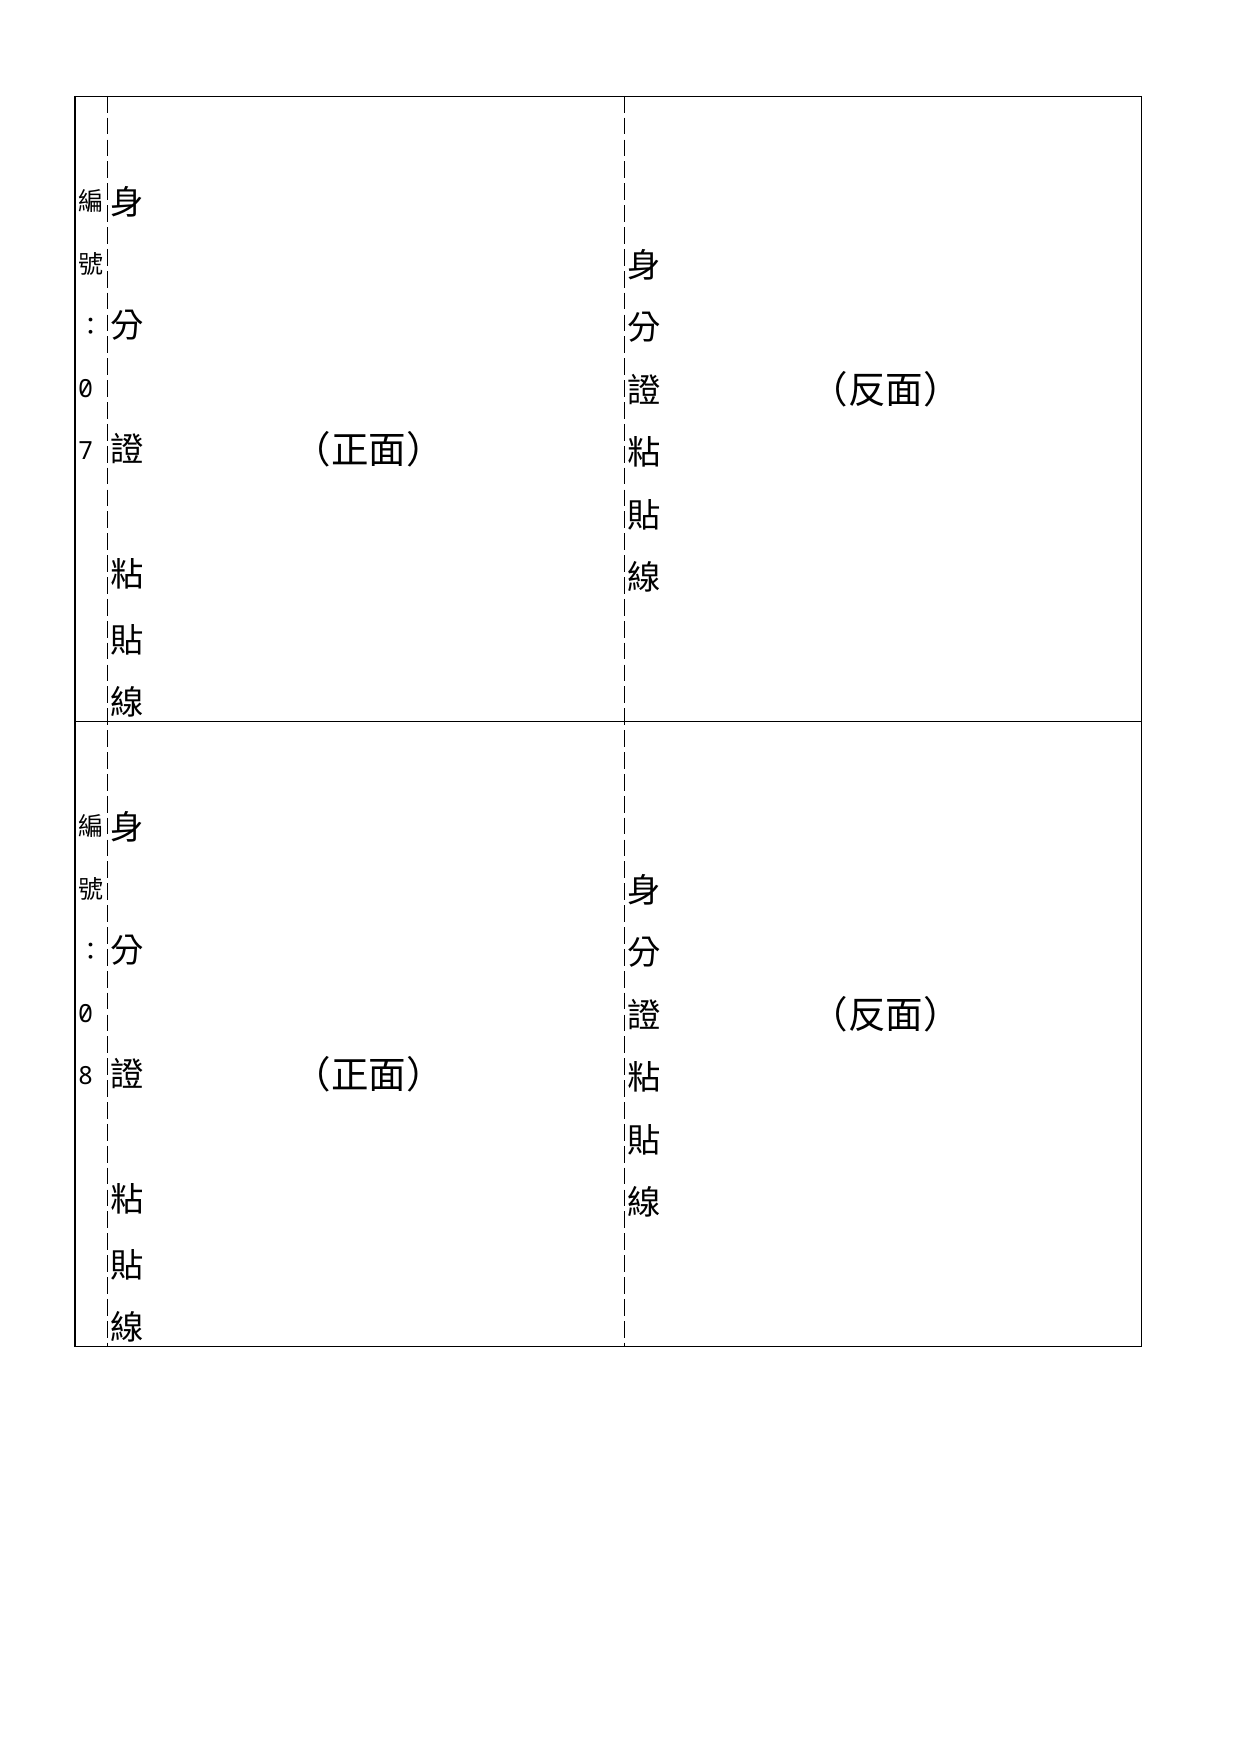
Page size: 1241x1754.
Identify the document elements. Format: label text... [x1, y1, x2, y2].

table_cell 身 分 證 （反面） 粘 貼 線 [624, 97, 1141, 721]
table_cell 編號 ： 07 [76, 97, 107, 721]
table_cell 編號 ： 08 [76, 722, 107, 1346]
table_cell 身 分 證 （正面） 粘 貼 線 [108, 722, 624, 1346]
table_cell 身 分 證 （正面） 粘 貼 線 [108, 97, 624, 721]
table_cell 身 分 證 （反面） 粘 貼 線 [624, 722, 1141, 1346]
